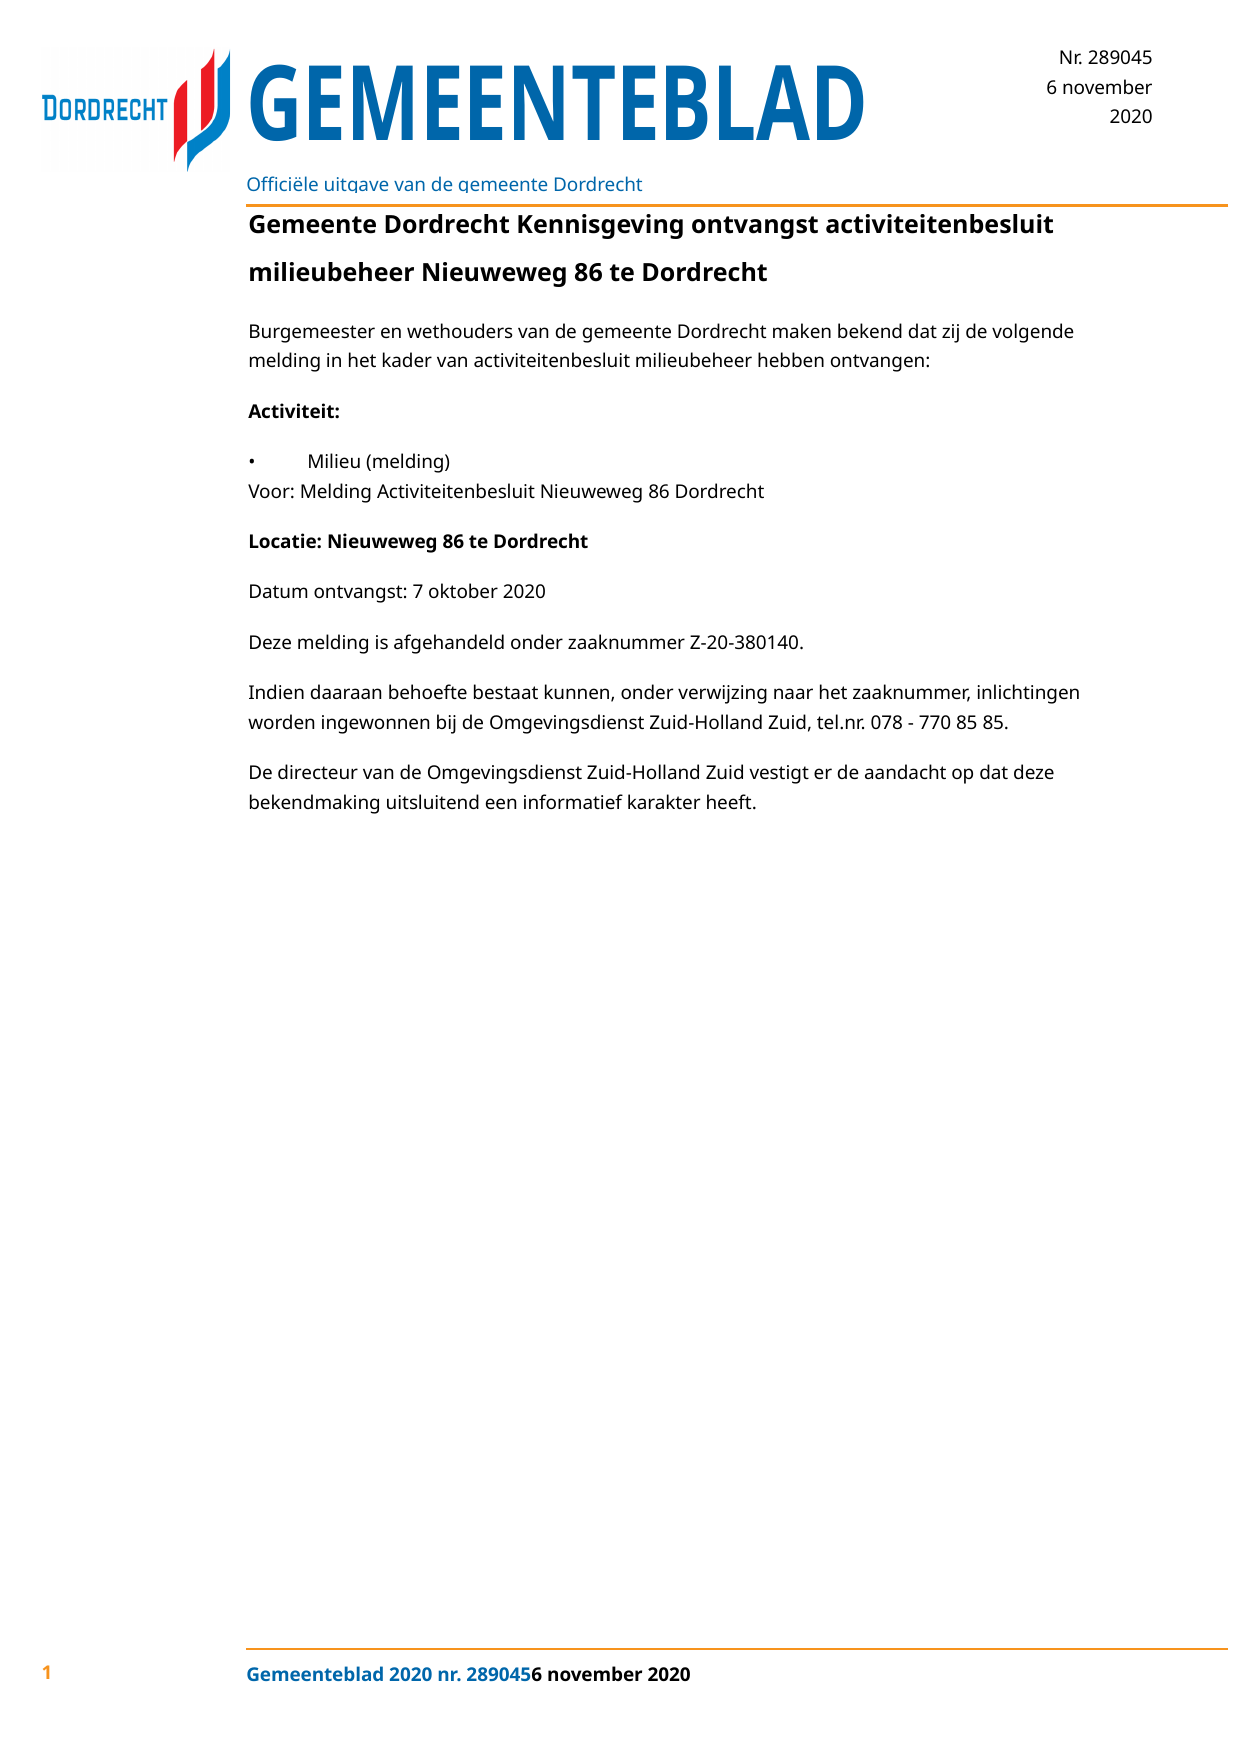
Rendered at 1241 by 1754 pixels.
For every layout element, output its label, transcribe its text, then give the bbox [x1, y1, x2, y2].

text Voor: Melding Activiteitenbesluit Nieuweweg 86 Dordrecht [248, 478, 1152, 504]
picture [41, 47, 231, 172]
text Deze melding is afgehandeld onder zaaknummer Z-20-380140. [248, 629, 1152, 655]
text Indien daaraan behoefte bestaat kunnen, onder verwijzing naar het zaaknummer, inlichtingen worden ingewonnen bij de Omgevingsdienst Zuid-Holland Zuid, tel.nr. 078 - 770 85 85. [248, 679, 1152, 735]
text Datum ontvangst: 7 oktober 2020 [248, 579, 1152, 604]
text Locatie: Nieuweweg 86 te Dordrecht [248, 528, 1152, 554]
text Gemeente Dordrecht Kennisgeving ontvangst activiteitenbesluit milieubeheer Nieuweweg 86 te Dordrecht [248, 207, 1152, 288]
text De directeur van de Omgevingsdienst Zuid-Holland Zuid vestigt er de aandacht op dat deze bekendmaking uitsluitend een informatief karakter heeft. [248, 759, 1152, 815]
text Burgemeester en wethouders van de gemeente Dordrecht maken bekend dat zij de volgende melding in het kader van activiteitenbesluit milieubeheer hebben ontvangen: [248, 318, 1152, 373]
list Milieu (melding) [248, 448, 1152, 474]
text Activiteit: [248, 398, 1152, 424]
